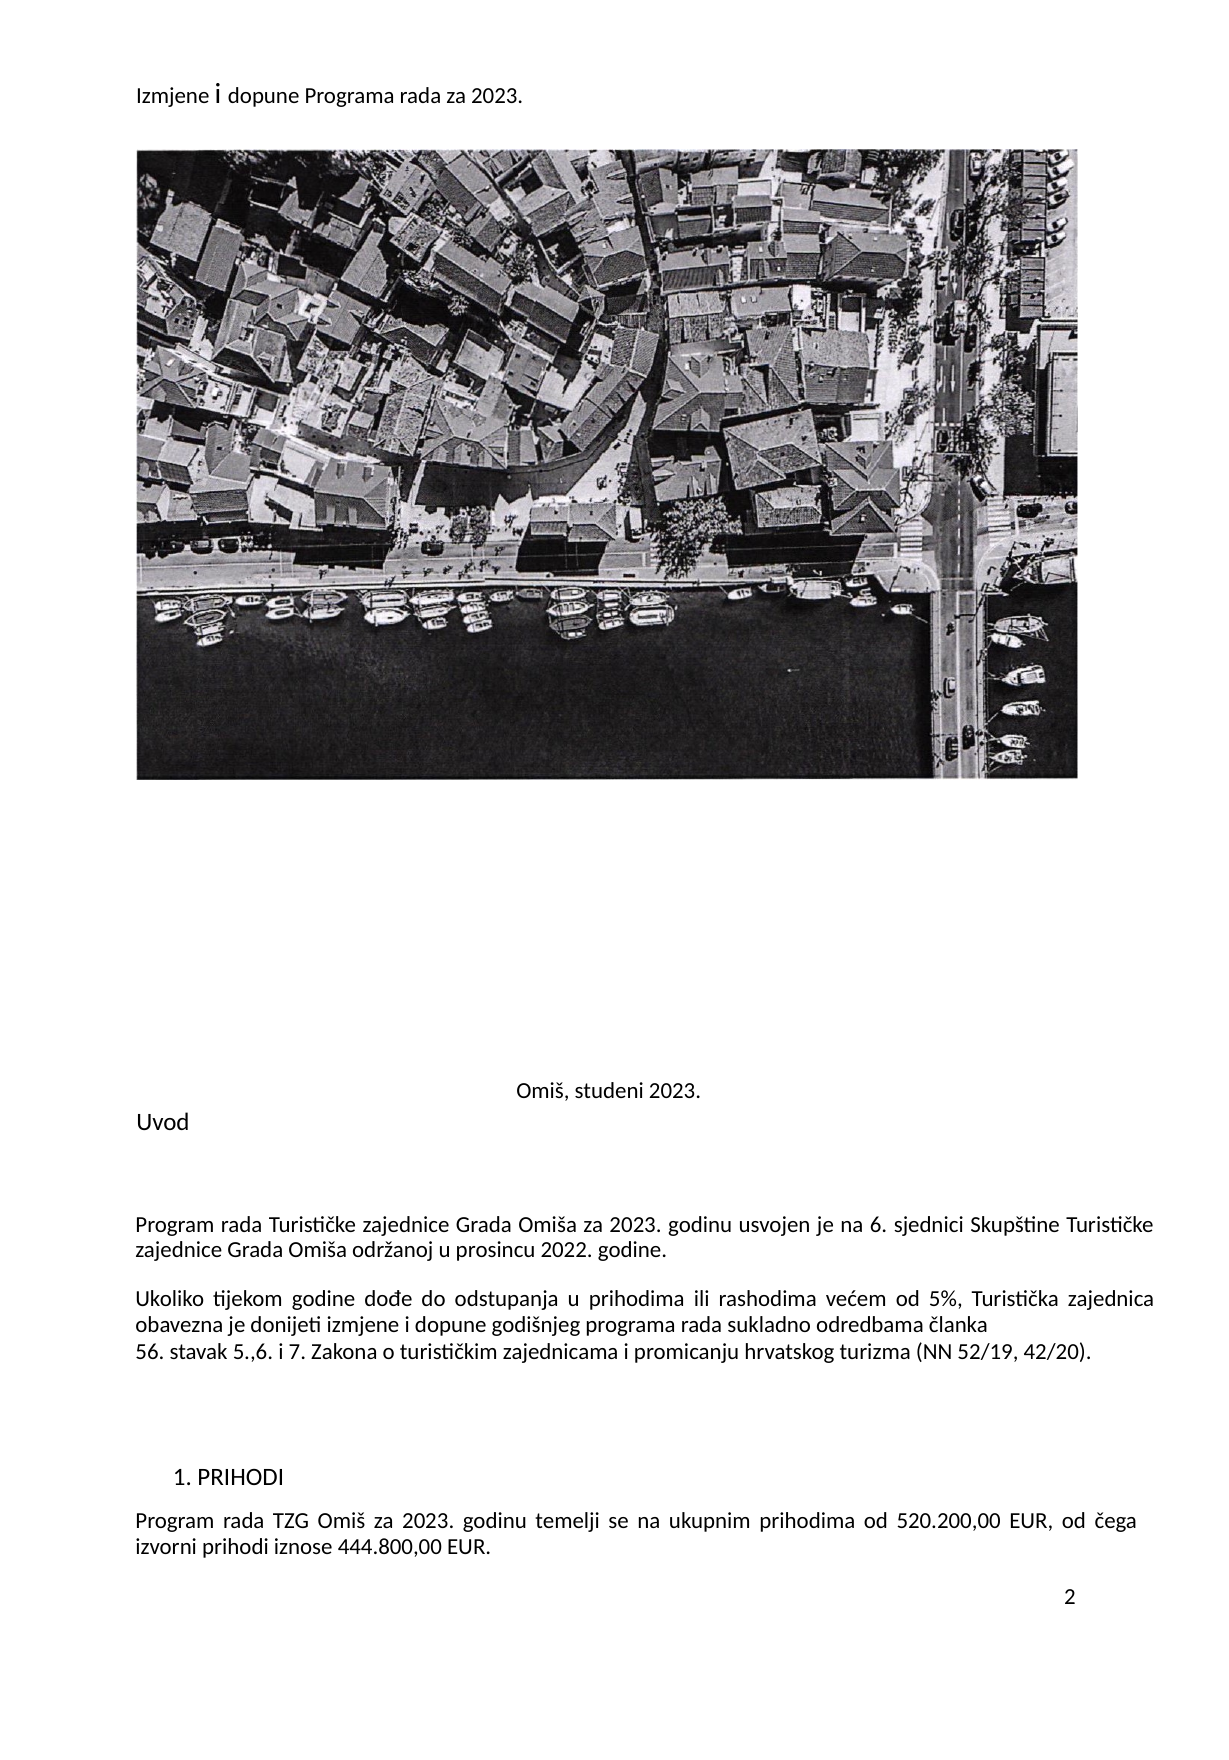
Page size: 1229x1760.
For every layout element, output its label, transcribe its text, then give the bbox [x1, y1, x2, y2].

subtitle Uvod [136, 1106, 1160, 1137]
text Ukoliko tijekom godine dođe do odstupanja u prihodima ili rashodima većem od 5%, Turistička zajednica obavezna je donijeti izmjene i dopune godišnjeg programa rada sukladno odredbama članka [135, 1286, 1156, 1338]
text 56. stavak 5.,6. i 7. Zakona o turističkim zajednicama i promicanju hrvatskog turizma (NN 52/19, 42/20). [135, 1338, 1156, 1364]
text Program rada Turističke zajednice Grada Omiša za 2023. godinu usvojen je na 6. sjednici Skupštine Turističke zajednice Grada Omiša održanoj u prosincu 2022. godine. [135, 1211, 1156, 1263]
text Program rada TZG Omiš za 2023. godinu temelji se na ukupnim prihodima od 520.200,00 EUR, od čega izvorni prihodi iznose 444.800,00 EUR. [135, 1508, 1138, 1560]
text Omiš, studeni 2023. [133, 1076, 1084, 1104]
subtitle 1. PRIHODI [173, 1461, 1160, 1492]
